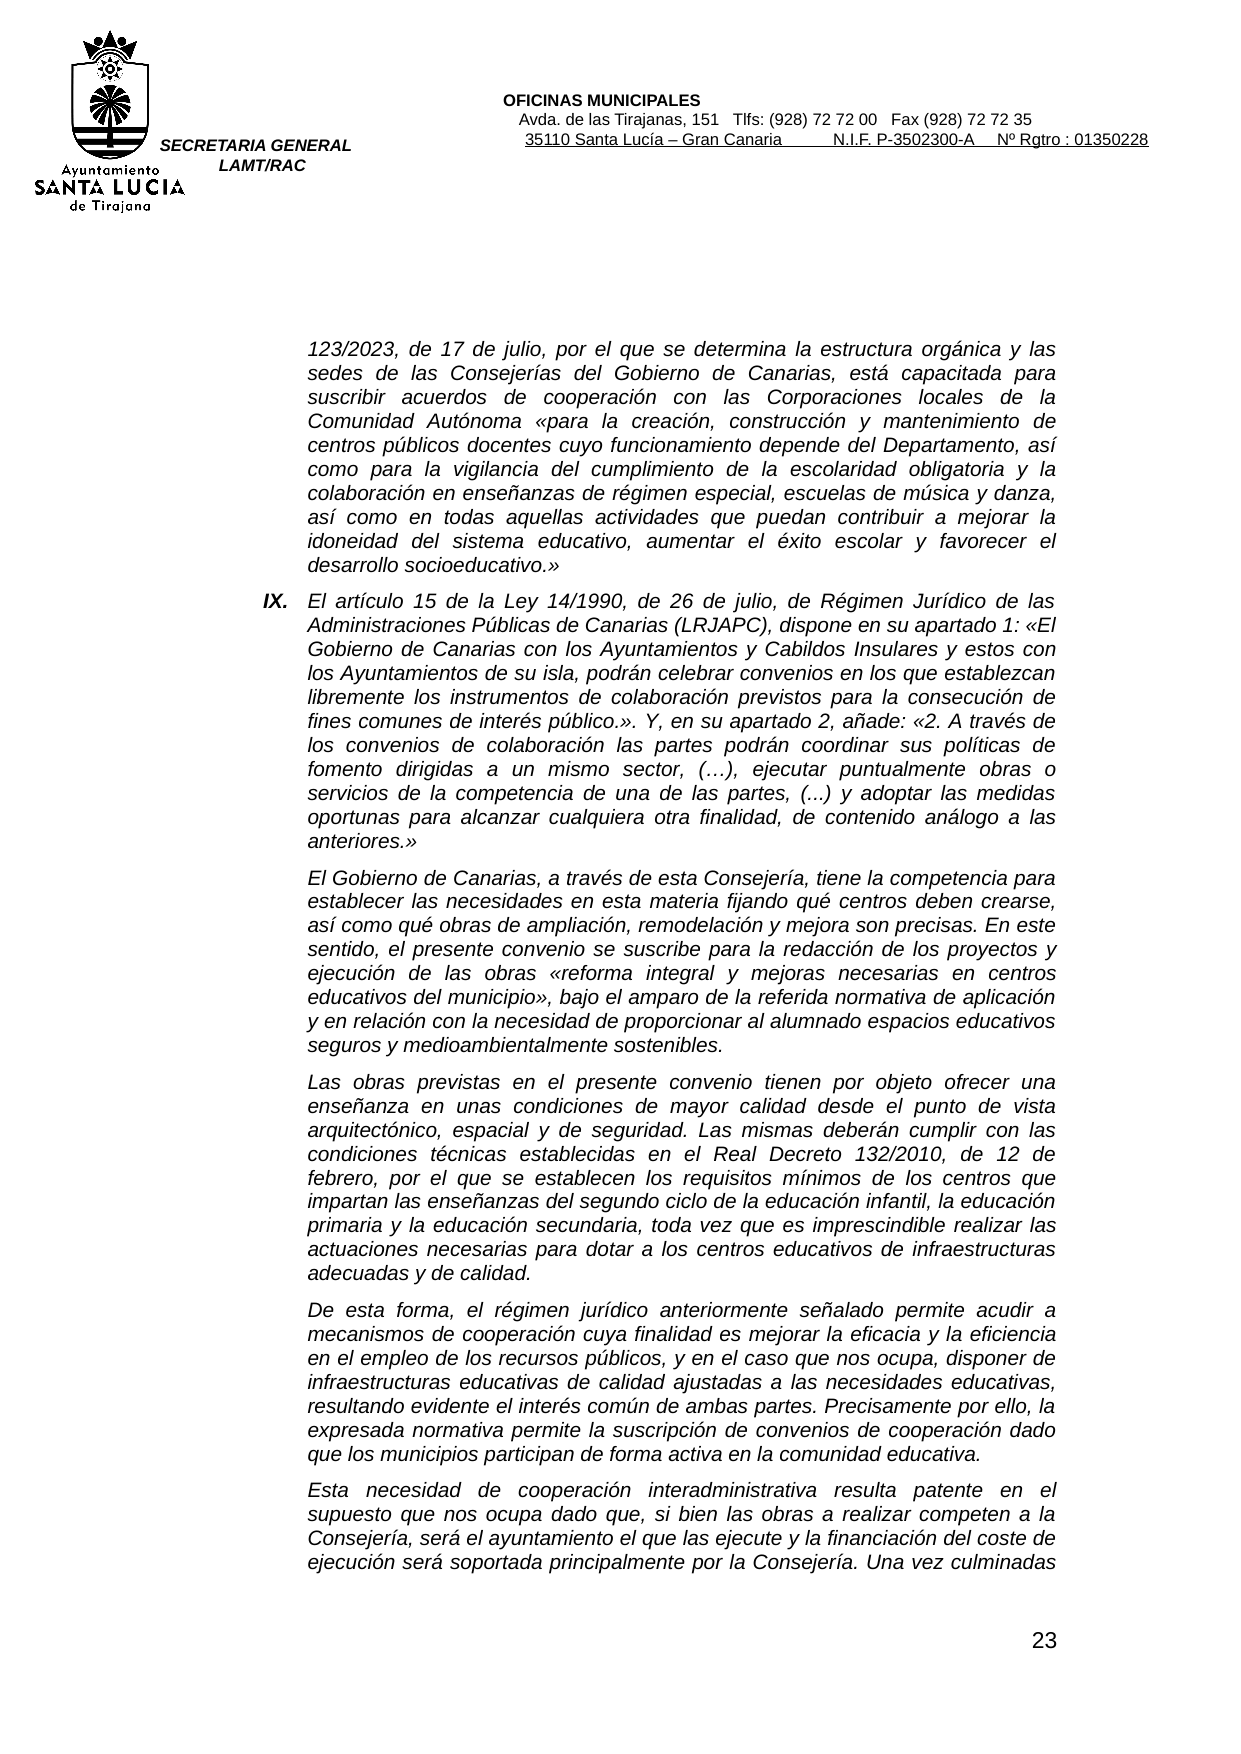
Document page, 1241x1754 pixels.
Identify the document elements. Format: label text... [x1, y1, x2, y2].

picture [6, 0, 213, 239]
text De esta forma, el régimen jurídico anteriormente señalado permite acudir a mecanismos de cooperación cuya finalidad es mejorar la eficacia y la eficiencia en el empleo de los recursos públicos, y en el caso que nos ocupa, disponer de infraestructuras educativas de calidad ajustadas a las necesidades educativas, resultando evidente el interés común de ambas partes. Precisamente por ello, la expresada normativa permite la suscripción de convenios de cooperación dado que los municipios participan de forma activa en la comunidad educativa. [307, 1298, 1057, 1465]
list 123/2023, de 17 de julio, por el que se determina la estructura orgánica y las sedes de las Consejerías del Gobierno de Canarias, está capacitada para suscribir acuerdos de cooperación con las Corporaciones locales de la Comunidad Autónoma «para la creación, construcción y mantenimiento de centros públicos docentes cuyo funcionamiento depende del Departamento, así como para la vigilancia del cumplimiento de la escolaridad obligatoria y la colaboración en enseñanzas de régimen especial, escuelas de música y danza, así como en todas aquellas actividades que puedan contribuir a mejorar la idoneidad del sistema educativo, aumentar el éxito escolar y favorecer el desarrollo socioeducativo.» [263, 337, 1057, 577]
text El Gobierno de Canarias, a través de esta Consejería, tiene la competencia para establecer las necesidades en esta materia fijando qué centros deben crearse, así como qué obras de ampliación, remodelación y mejora son precisas. En este sentido, el presente convenio se suscribe para la redacción de los proyectos y ejecución de las obras «reforma integral y mejoras necesarias en centros educativos del municipio», bajo el amparo de la referida normativa de aplicación y en relación con la necesidad de proporcionar al alumnado espacios educativos seguros y medioambientalmente sostenibles. [307, 865, 1057, 1057]
text Las obras previstas en el presente convenio tienen por objeto ofrecer una enseñanza en unas condiciones de mayor calidad desde el punto de vista arquitectónico, espacial y de seguridad. Las mismas deberán cumplir con las condiciones técnicas establecidas en el Real Decreto 132/2010, de 12 de febrero, por el que se establecen los requisitos mínimos de los centros que impartan las enseñanzas del segundo ciclo de la educación infantil, la educación primaria y la educación secundaria, toda vez que es imprescindible realizar las actuaciones necesarias para dotar a los centros educativos de infraestructuras adecuadas y de calidad. [307, 1069, 1057, 1285]
list El artículo 15 de la Ley 14/1990, de 26 de julio, de Régimen Jurídico de las Administraciones Públicas de Canarias (LRJAPC), dispone en su apartado 1: «El Gobierno de Canarias con los Ayuntamientos y Cabildos Insulares y estos con los Ayuntamientos de su isla, podrán celebrar convenios en los que establezcan libremente los instrumentos de colaboración previstos para la consecución de fines comunes de interés público.». Y, en su apartado 2, añade: «2. A través de los convenios de colaboración las partes podrán coordinar sus políticas de fomento dirigidas a un mismo sector, (…), ejecutar puntualmente obras o servicios de la competencia de una de las partes, (...) y adoptar las medidas oportunas para alcanzar cualquiera otra finalidad, de contenido análogo a las anteriores.» [263, 589, 1057, 853]
text Esta necesidad de cooperación interadministrativa resulta patente en el supuesto que nos ocupa dado que, si bien las obras a realizar competen a la Consejería, será el ayuntamiento el que las ejecute y la financiación del coste de ejecución será soportada principalmente por la Consejería. Una vez culminadas [307, 1478, 1057, 1574]
